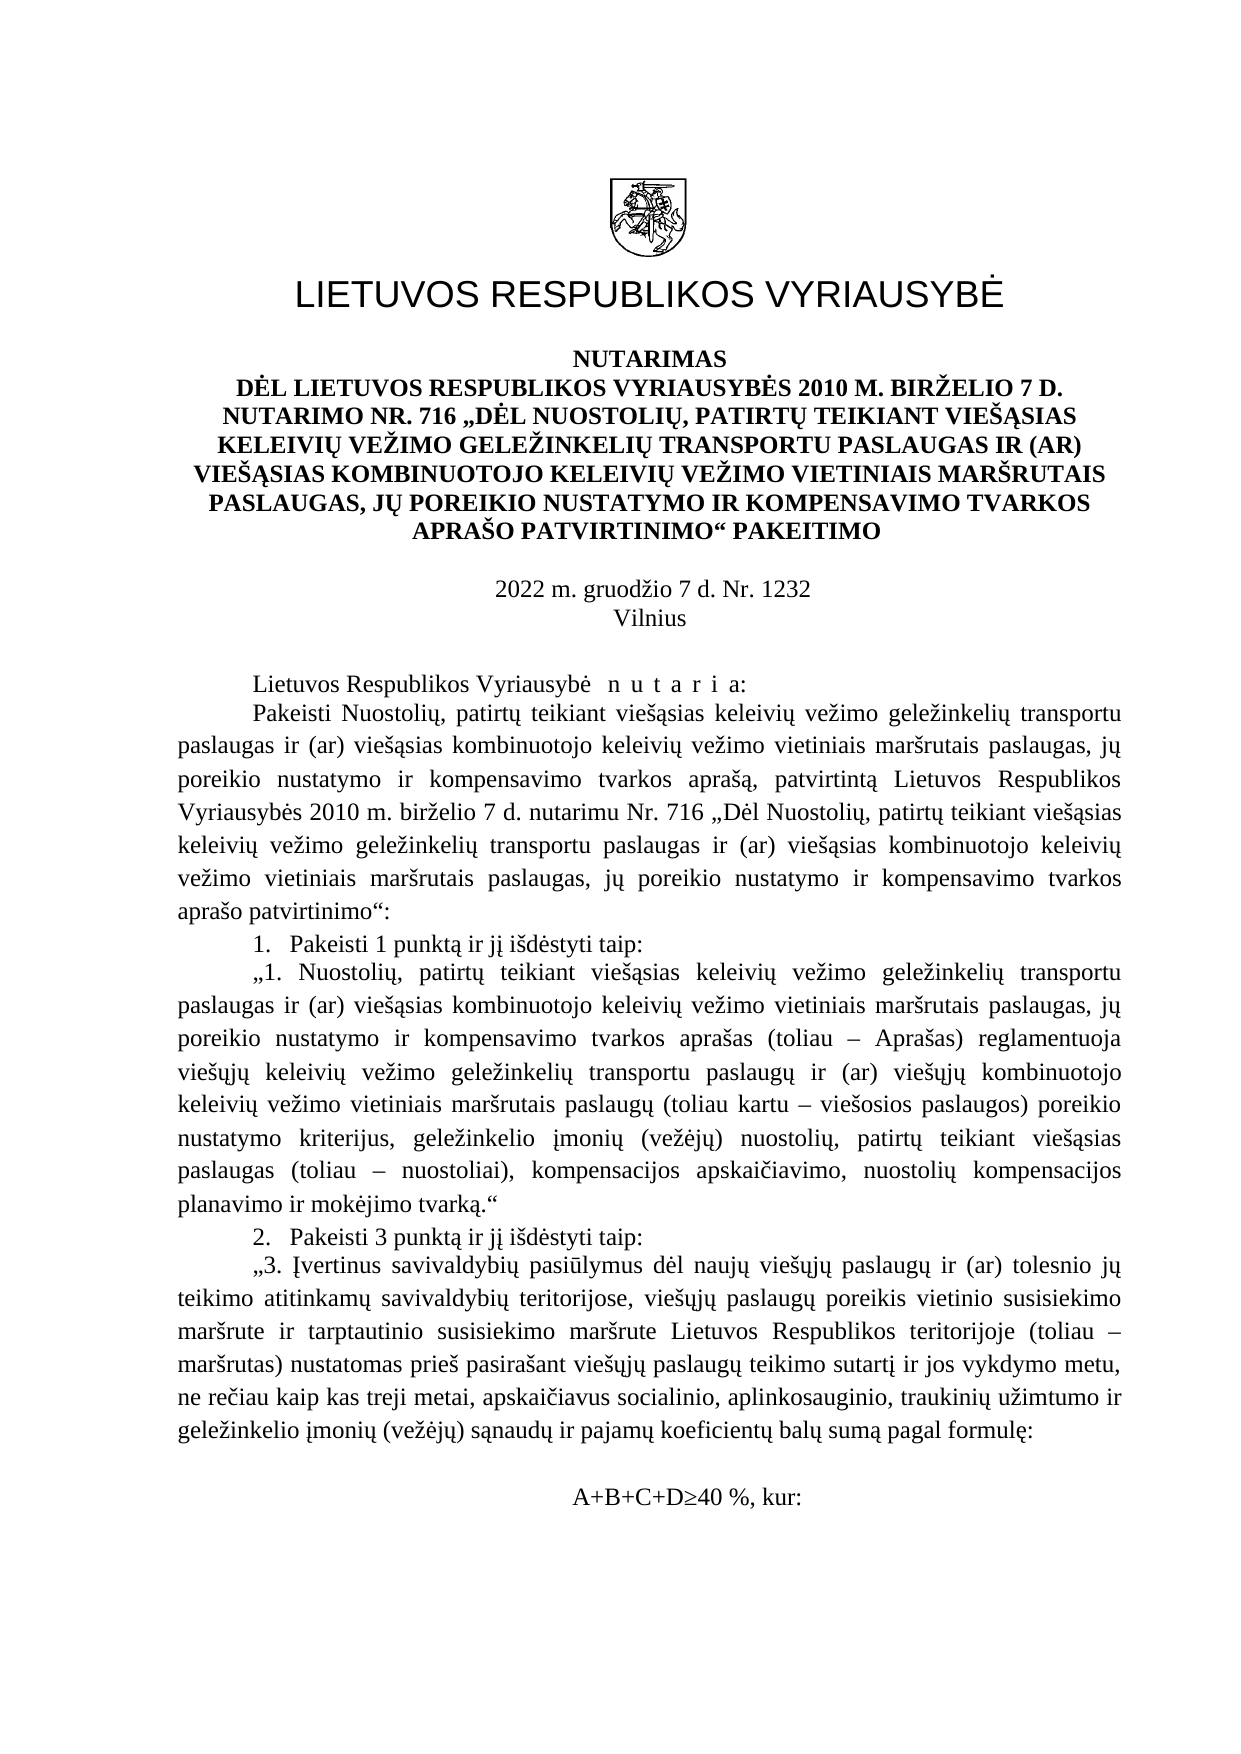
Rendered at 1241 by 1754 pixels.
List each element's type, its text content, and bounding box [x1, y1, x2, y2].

text 2022 m. gruodžio 7 d. Nr. 1232 [177, 574, 1122, 603]
text „3. Įvertinus savivaldybių pasiūlymus dėl naujų viešųjų paslaugų ir (ar) tolesnio jų teikimo atitinkamų savivaldybių teritorijose, viešųjų paslaugų poreikis vietinio susisiekimo maršrute ir tarptautinio susisiekimo maršrute Lietuvos Respublikos teritorijoje (toliau – maršrutas) nustatomas prieš pasirašant viešųjų paslaugų teikimo sutartį ir jos vykdymo metu, ne rečiau kaip kas treji metai, apskaičiavus socialinio, aplinkosauginio, traukinių užimtumo ir geležinkelio įmonių (vežėjų) sąnaudų ir pajamų koeficientų balų sumą pagal formulę: [177, 1250, 1122, 1444]
text DĖL LIETUVOS RESPUBLIKOS VYRIAUSYBĖS 2010 M. BIRŽELIO 7 D. NUTARIMO NR. 716 „DĖL NUOSTOLIŲ, PATIRTŲ TEIKIANT VIEŠĄSIAS KELEIVIŲ VEŽIMO GELEŽINKELIŲ TRANSPORTU PASLAUGAS IR (AR) VIEŠĄSIAS KOMBINUOTOJO KELEIVIŲ VEŽIMO VIETINIAIS MARŠRUTAIS PASLAUGAS, JŲ POREIKIO NUSTATYMO IR KOMPENSAVIMO TVARKOS APRAŠO PATVIRTINIMO“ PAKEITIMO [177, 373, 1122, 545]
text Lietuvos Respublikos Vyriausybė [177, 272, 1122, 315]
text 2. Pakeisti 3 punktą ir jį išdėstyti taip: [252, 1222, 1122, 1250]
text Lietuvos Respublikos Vyriausybė nutaria: [177, 660, 1122, 698]
text Pakeisti Nuostolių, patirtų teikiant viešąsias keleivių vežimo geležinkelių transportu paslaugas ir (ar) viešąsias kombinuotojo keleivių vežimo vietiniais maršrutais paslaugas, jų poreikio nustatymo ir kompensavimo tvarkos aprašą, patvirtintą Lietuvos Respublikos Vyriausybės 2010 m. birželio 7 d. nutarimu Nr. 716 „Dėl Nuostolių, patirtų teikiant viešąsias keleivių vežimo geležinkelių transportu paslaugas ir (ar) viešąsias kombinuotojo keleivių vežimo vietiniais maršrutais paslaugas, jų poreikio nustatymo ir kompensavimo tvarkos aprašo patvirtinimo“: [177, 698, 1122, 924]
text Vilnius [177, 603, 1122, 631]
text A+B+C+D≥40 %, kur: [177, 1482, 1122, 1510]
text nutarimas [177, 344, 1122, 373]
text 1. Pakeisti 1 punktą ir jį išdėstyti taip: [252, 929, 1122, 957]
text „1. Nuostolių, patirtų teikiant viešąsias keleivių vežimo geležinkelių transportu paslaugas ir (ar) viešąsias kombinuotojo keleivių vežimo vietiniais maršrutais paslaugas, jų poreikio nustatymo ir kompensavimo tvarkos aprašas (toliau – Aprašas) reglamentuoja viešųjų keleivių vežimo geležinkelių transportu paslaugų ir (ar) viešųjų kombinuotojo keleivių vežimo vietiniais maršrutais paslaugų (toliau kartu – viešosios paslaugos) poreikio nustatymo kriterijus, geležinkelio įmonių (vežėjų) nuostolių, patirtų teikiant viešąsias paslaugas (toliau – nuostoliai), kompensacijos apskaičiavimo, nuostolių kompensacijos planavimo ir mokėjimo tvarką.“ [177, 957, 1122, 1217]
